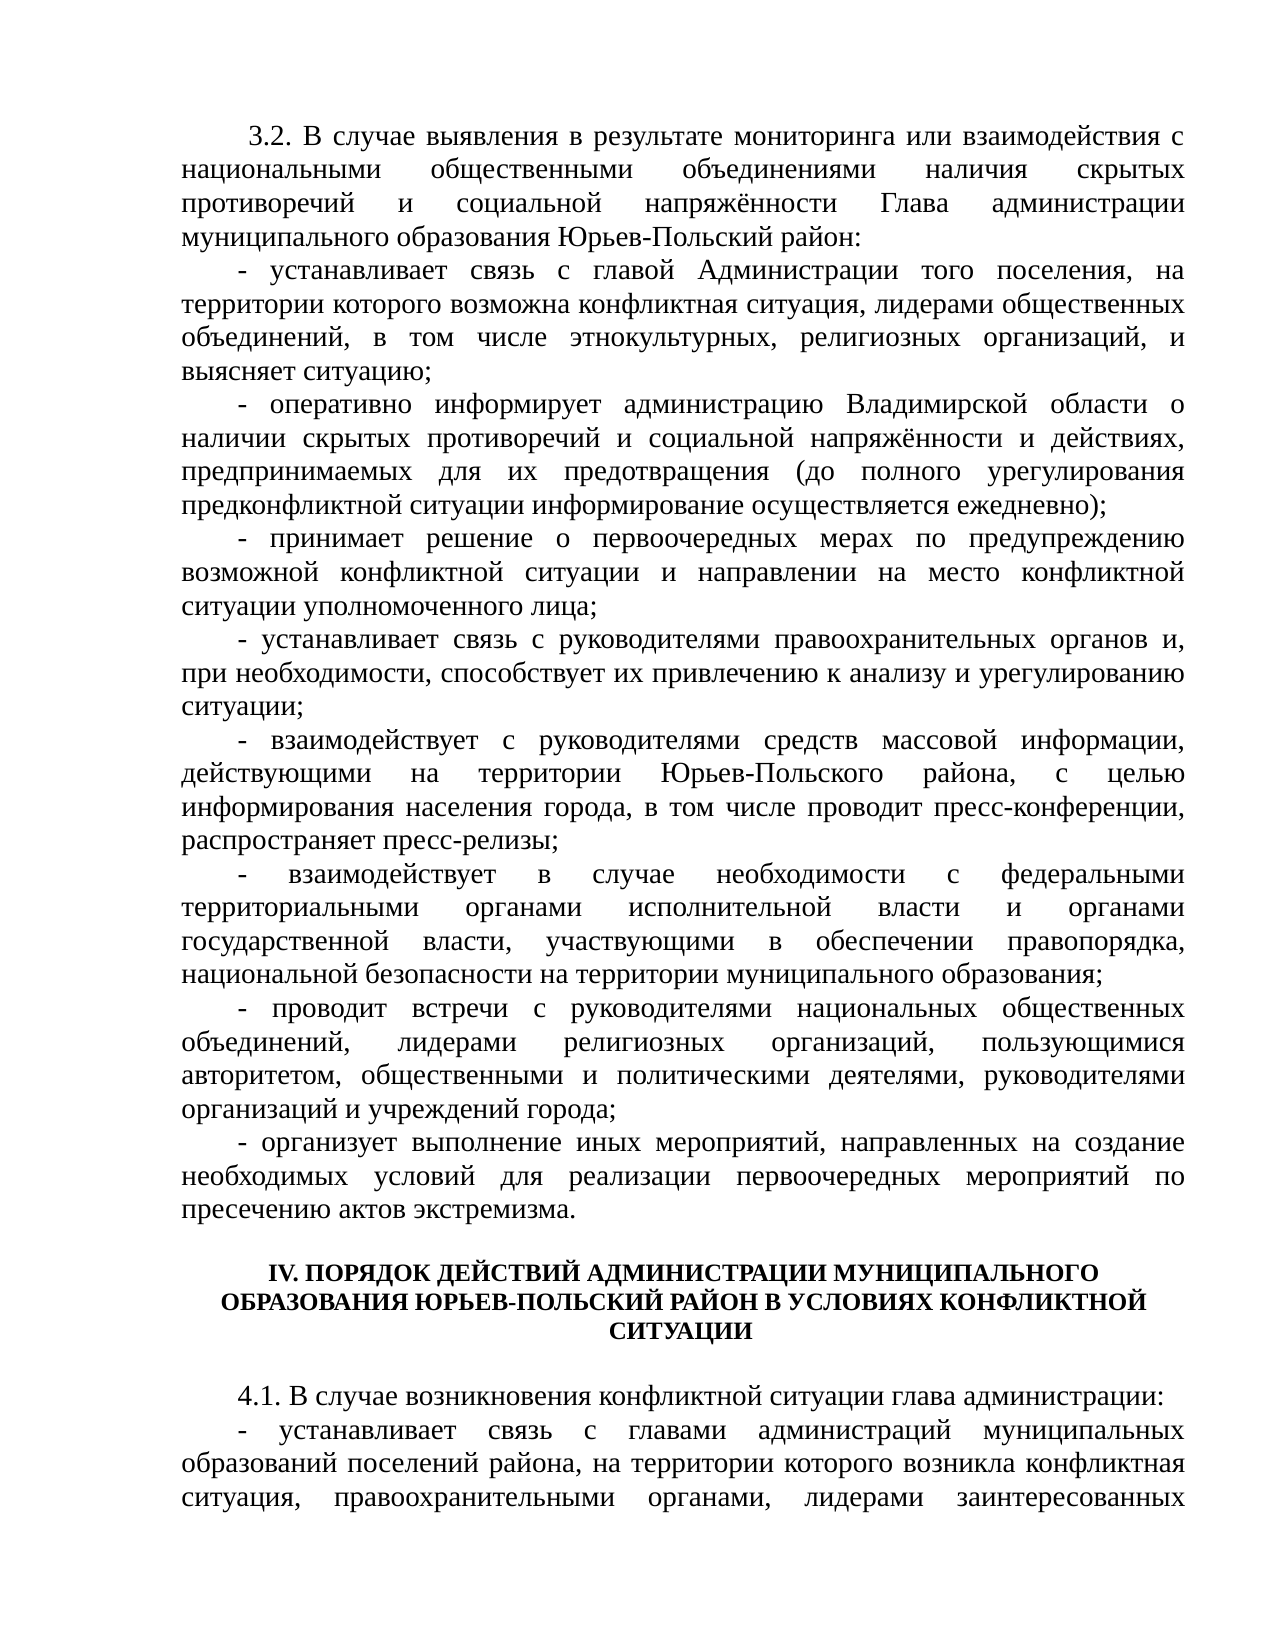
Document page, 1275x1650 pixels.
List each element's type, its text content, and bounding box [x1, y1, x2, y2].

title IV. ПОРЯДОК ДЕЙСТВИЙ АДМИНИСТРАЦИИ МУНИЦИПАЛЬНОГО ОБРАЗОВАНИЯ ЮРЬЕВ-ПОЛЬСКИЙ РАЙОН В УСЛОВИЯХ КОНФЛИКТНОЙ СИТУАЦИИ [181, 1258, 1186, 1345]
text - взаимодействует в случае необходимости с федеральными территориальными органами исполнительной власти и органами государственной власти, участвующими в обеспечении правопорядка, национальной безопасности на территории муниципального образования; [181, 856, 1186, 990]
text 3.2. В случае выявления в результате мониторинга или взаимодействия с национальными общественными объединениями наличия скрытых противоречий и социальной напряжённости Глава администрации муниципального образования Юрьев-Польский район: [181, 118, 1186, 252]
text - устанавливает связь с главой Администрации того поселения, на территории которого возможна конфликтная ситуация, лидерами общественных объединений, в том числе этнокультурных, религиозных организаций, и выясняет ситуацию; [181, 252, 1186, 386]
text - принимает решение о первоочередных мерах по предупреждению возможной конфликтной ситуации и направлении на место конфликтной ситуации уполномоченного лица; [181, 521, 1186, 621]
text 4.1. В случае возникновения конфликтной ситуации глава администрации: [181, 1378, 1186, 1412]
text - устанавливает связь с руководителями правоохранительных органов и, при необходимости, способствует их привлечению к анализу и урегулированию ситуации; [181, 621, 1186, 722]
text - устанавливает связь с главами администраций муниципальных образований поселений района, на территории которого возникла конфликтная ситуация, правоохранительными органами, лидерами заинтересованных [181, 1412, 1186, 1512]
text - взаимодействует с руководителями средств массовой информации, действующими на территории Юрьев-Польского района, с целью информирования населения города, в том числе проводит пресс-конференции, распространяет пресс-релизы; [181, 722, 1186, 856]
text - организует выполнение иных мероприятий, направленных на создание необходимых условий для реализации первоочередных мероприятий по пресечению актов экстремизма. [181, 1124, 1186, 1225]
text - оперативно информирует администрацию Владимирской области о наличии скрытых противоречий и социальной напряжённости и действиях, предпринимаемых для их предотвращения (до полного урегулирования предконфликтной ситуации информирование осуществляется ежедневно); [181, 386, 1186, 521]
text - проводит встречи с руководителями национальных общественных объединений, лидерами религиозных организаций, пользующимися авторитетом, общественными и политическими деятелями, руководителями организаций и учреждений города; [181, 990, 1186, 1124]
